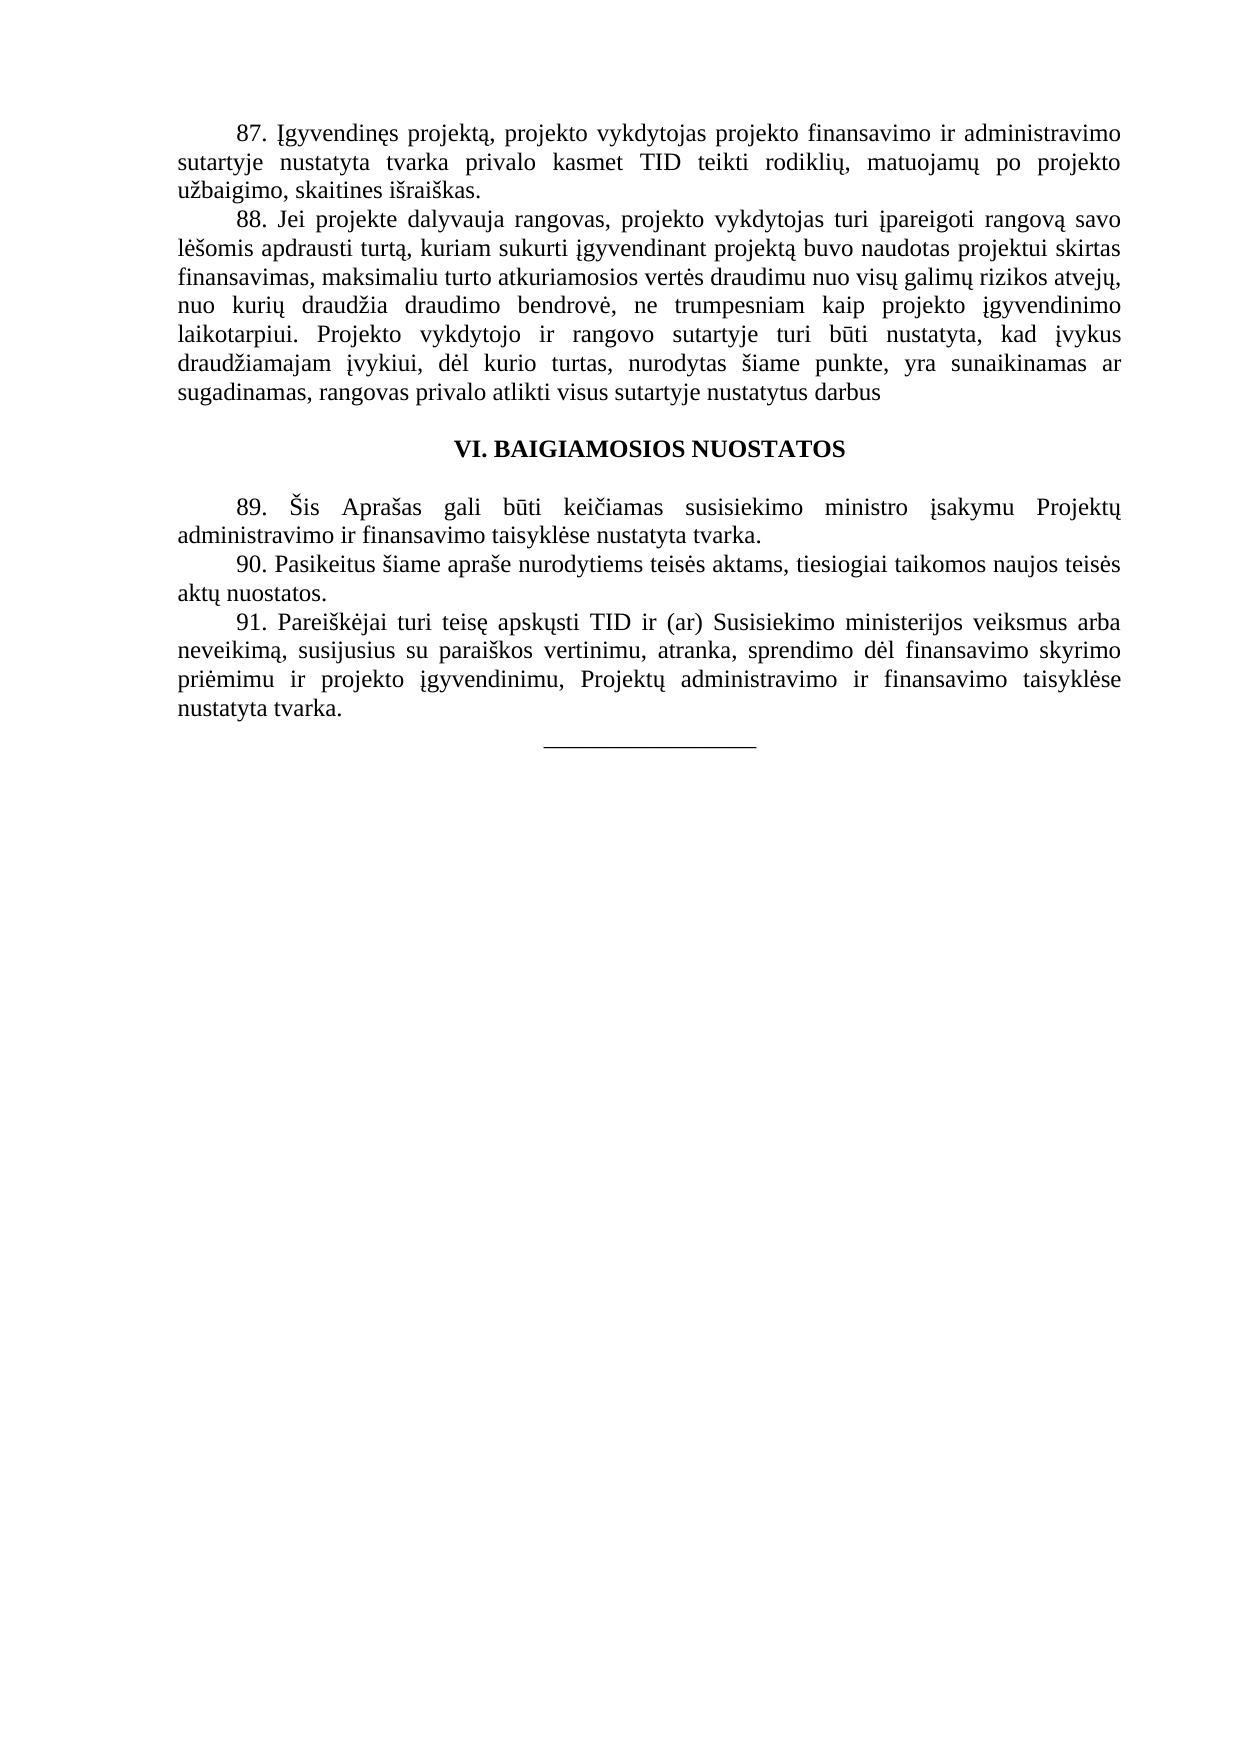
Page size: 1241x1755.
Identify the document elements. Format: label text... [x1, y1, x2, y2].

text 91. Pareiškėjai turi teisę apskųsti TID ir (ar) Susisiekimo ministerijos veiksmus arba neveikimą, susijusius su paraiškos vertinimu, atranka, sprendimo dėl finansavimo skyrimo priėmimu ir projekto įgyvendinimu, Projektų administravimo ir finansavimo taisyklėse nustatyta tvarka. [177, 607, 1122, 722]
text VI. BAIGIAMOSIOS NUOSTATOS [177, 434, 1122, 463]
text 89. Šis Aprašas gali būti keičiamas susisiekimo ministro įsakymu Projektų administravimo ir finansavimo taisyklėse nustatyta tvarka. [177, 492, 1122, 549]
text _________________ [177, 722, 1122, 751]
text 87. Įgyvendinęs projektą, projekto vykdytojas projekto finansavimo ir administravimo sutartyje nustatyta tvarka privalo kasmet TID teikti rodiklių, matuojamų po projekto užbaigimo, skaitines išraiškas. [177, 118, 1122, 204]
text 88. Jei projekte dalyvauja rangovas, projekto vykdytojas turi įpareigoti rangovą savo lėšomis apdrausti turtą, kuriam sukurti įgyvendinant projektą buvo naudotas projektui skirtas finansavimas, maksimaliu turto atkuriamosios vertės draudimu nuo visų galimų rizikos atvejų, nuo kurių draudžia draudimo bendrovė, ne trumpesniam kaip projekto įgyvendinimo laikotarpiui. Projekto vykdytojo ir rangovo sutartyje turi būti nustatyta, kad įvykus draudžiamajam įvykiui, dėl kurio turtas, nurodytas šiame punkte, yra sunaikinamas ar sugadinamas, rangovas privalo atlikti visus sutartyje nustatytus darbus [177, 204, 1122, 406]
text 90. Pasikeitus šiame apraše nurodytiems teisės aktams, tiesiogiai taikomos naujos teisės aktų nuostatos. [177, 549, 1122, 607]
